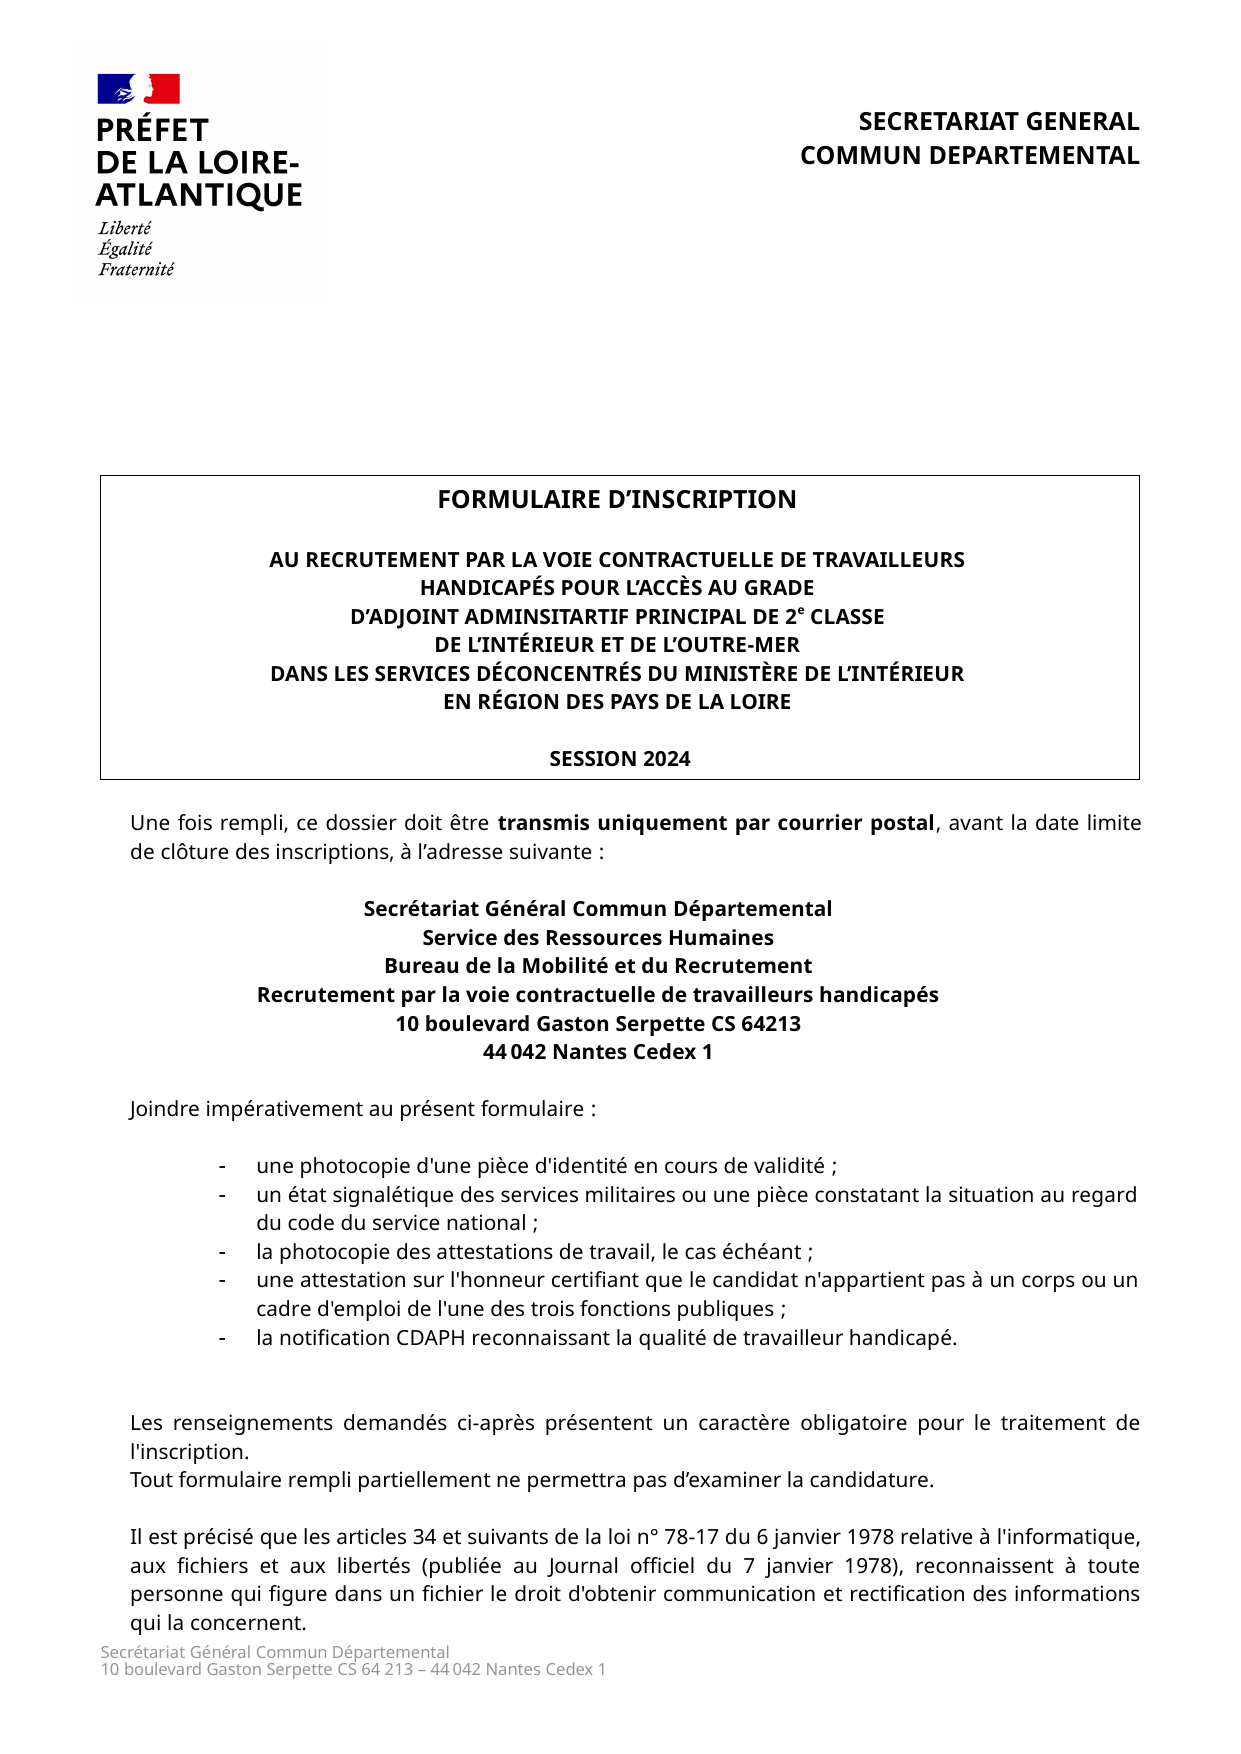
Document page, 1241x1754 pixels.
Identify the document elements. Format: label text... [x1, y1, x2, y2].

table_header FORMULAIRE D’INSCRIPTION AU RECRUTEMENT PAR LA VOIE CONTRACTUELLE DE TRAVAILLEURS HANDICAPÉS POUR L’ACCÈS AU GRADE D’ADJOINT ADMINSITARTIF PRINCIPAL DE 2e CLASSE DE L’INTÉRIEUR ET DE L’OUTRE-MER DANS LES SERVICES DÉCONCENTRÉS DU MINISTÈRE DE L’INTÉRIEUR EN RÉGION DES PAYS DE LA LOIRE SESSION 2024 [101, 476, 1139, 779]
text Joindre impérativement au présent formulaire : [130, 1094, 1143, 1123]
list la notification CDAPH reconnaissant la qualité de travailleur handicapé. [218, 1322, 1140, 1351]
list une photocopie d'une pièce d'identité en cours de validité ; [218, 1151, 1140, 1180]
text Il est précisé que les articles 34 et suivants de la loi n° 78-17 du 6 janvier 1978 relative à l'informatique, aux fichiers et aux libertés (publiée au Journal officiel du 7 janvier 1978), reconnaissent à toute personne qui figure dans un fichier le droit d'obtenir communication et rectification des informations qui la concernent. [130, 1522, 1143, 1636]
list une attestation sur l'honneur certifiant que le candidat n'appartient pas à un corps ou un cadre d'emploi de l'une des trois fonctions publiques ; [218, 1265, 1140, 1322]
text 44 042 Nantes Cedex 1 [130, 1037, 1067, 1066]
picture [68, 44, 331, 305]
text 10 boulevard Gaston Serpette CS 64213 [130, 1008, 1067, 1037]
text Secrétariat Général Commun Départemental [130, 894, 1067, 923]
list la photocopie des attestations de travail, le cas échéant ; [218, 1237, 1140, 1265]
text Service des Ressources Humaines [130, 923, 1067, 951]
text Recrutement par la voie contractuelle de travailleurs handicapés [130, 980, 1067, 1008]
text Bureau de la Mobilité et du Recrutement [130, 951, 1067, 980]
text Tout formulaire rempli partiellement ne permettra pas d’examiner la candidature. [130, 1465, 1143, 1494]
text Les renseignements demandés ci-après présentent un caractère obligatoire pour le traitement de l'inscription. [130, 1408, 1143, 1465]
text Une fois rempli, ce dossier doit être transmis uniquement par courrier postal, avant la date limite de clôture des inscriptions, à l’adresse suivante : [130, 808, 1143, 865]
list un état signalétique des services militaires ou une pièce constatant la situation au regard du code du service national ; [218, 1180, 1140, 1237]
